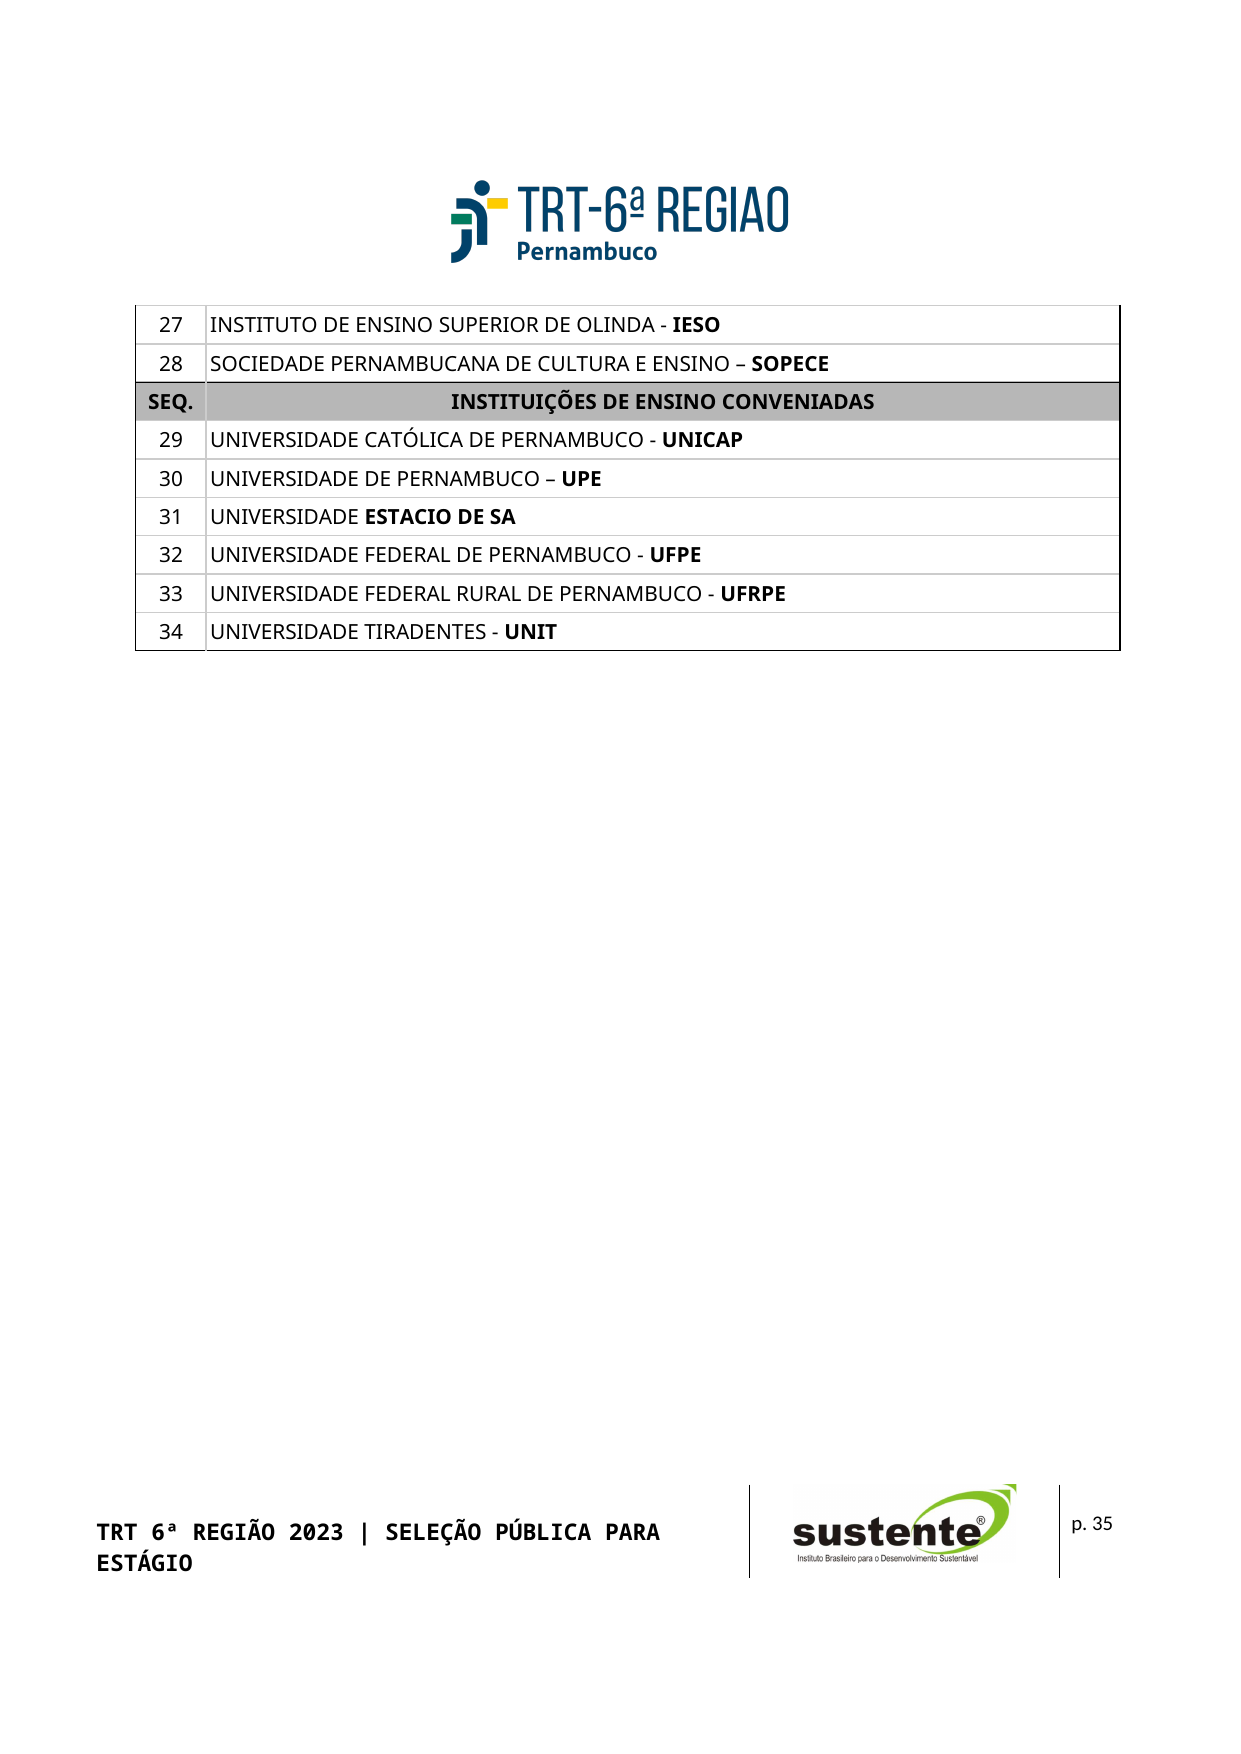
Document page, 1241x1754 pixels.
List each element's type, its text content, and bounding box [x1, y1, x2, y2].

table_cell UNIVERSIDADE DE PERNAMBUCO – UPE [207, 460, 1119, 496]
table_cell 27 [136, 306, 205, 343]
table_cell 30 [136, 460, 205, 496]
table_cell UNIVERSIDADE TIRADENTES - UNIT [207, 613, 1119, 650]
table_cell INSTITUIÇÕES DE ENSINO CONVENIADAS [207, 383, 1119, 420]
table_cell 32 [136, 536, 205, 573]
table_cell SEQ. [136, 383, 205, 420]
table_cell 33 [136, 575, 205, 611]
table_cell UNIVERSIDADE FEDERAL DE PERNAMBUCO - UFPE [207, 536, 1119, 573]
table_cell 34 [136, 613, 205, 650]
table_cell 29 [136, 421, 205, 458]
table_cell 28 [136, 345, 205, 381]
table_cell UNIVERSIDADE FEDERAL RURAL DE PERNAMBUCO - UFRPE [207, 575, 1119, 611]
table_cell SOCIEDADE PERNAMBUCANA DE CULTURA E ENSINO – SOPECE [207, 345, 1119, 381]
table_cell INSTITUTO DE ENSINO SUPERIOR DE OLINDA - IESO [207, 306, 1119, 343]
table_cell UNIVERSIDADE CATÓLICA DE PERNAMBUCO - UNICAP [207, 421, 1119, 458]
table_cell UNIVERSIDADE ESTACIO DE SA [207, 498, 1119, 535]
table_cell 31 [136, 498, 205, 535]
